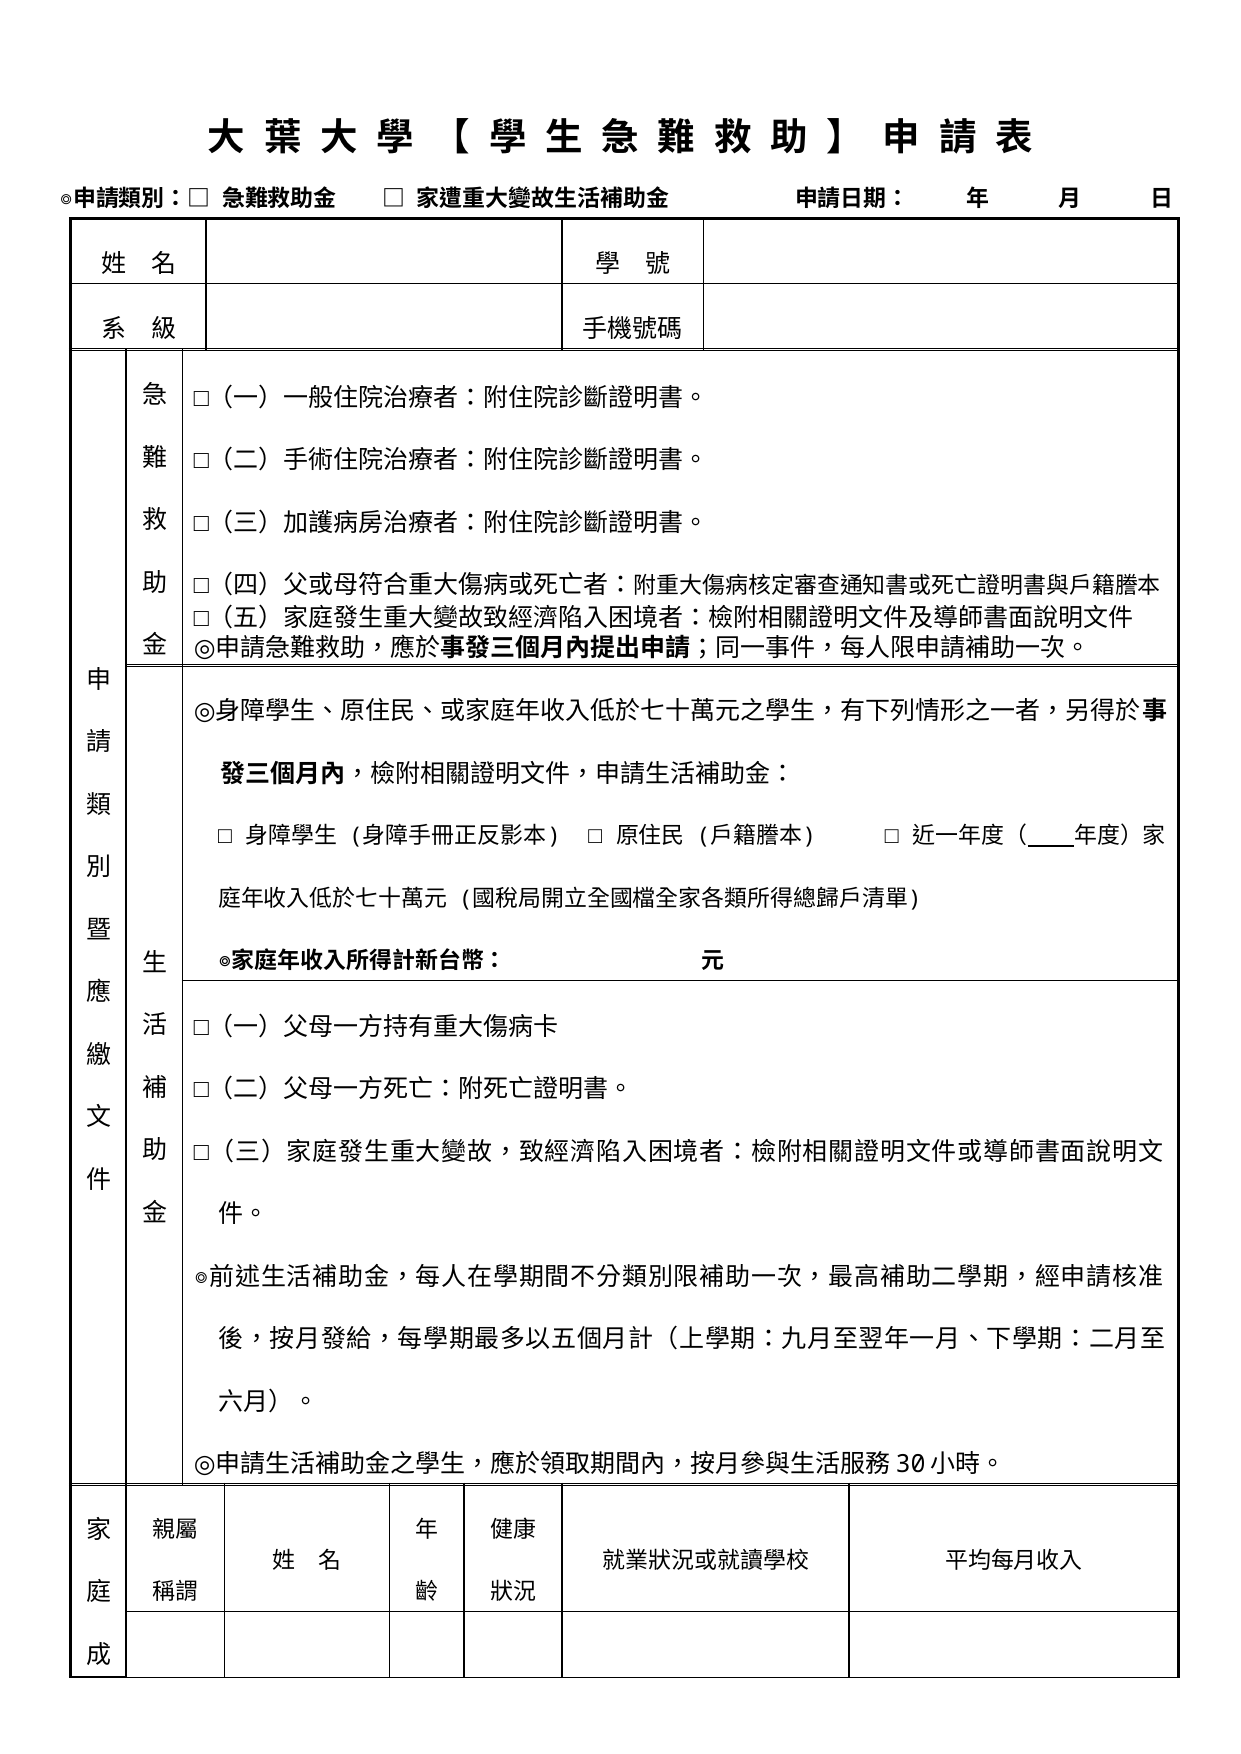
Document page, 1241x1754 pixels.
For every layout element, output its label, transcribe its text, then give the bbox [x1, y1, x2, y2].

table_header [704, 220, 1177, 283]
table_cell [225, 1612, 389, 1676]
table_cell 急難救助金 [127, 351, 182, 664]
table_cell 親屬 稱謂 [127, 1486, 224, 1611]
table_cell [390, 1612, 463, 1676]
table_cell ◎身障學生、原住民、或家庭年收入低於七十萬元之學生，有下列情形之一者，另得於事發三個月內，檢附相關證明文件，申請生活補助金： □ 身障學生 (身障手冊正反影本) □ 原住民 (戶籍謄本) □ 近一年度（ 年度）家庭年收入低於七十萬元 (國稅局開立全國檔全家各類所得總歸戶清單) ◎家庭年收入所得計新台幣： 元 [183, 667, 1177, 979]
table_cell 申 請 類 別 暨 應 繳 文 件 [72, 351, 125, 1483]
table_cell 姓 名 [225, 1486, 389, 1611]
table_header 姓 名 [72, 220, 205, 283]
table_cell □（一）父母一方持有重大傷病卡 □（二）父母一方死亡：附死亡證明書。 □（三）家庭發生重大變故，致經濟陷入困境者：檢附相關證明文件或導師書面說明文件。 ◎前述生活補助金，每人在學期間不分類別限補助一次，最高補助二學期，經申請核准後，按月發給，每學期最多以五個月計（上學期：九月至翌年一月、下學期：二月至六月）。 ◎申請生活補助金之學生，應於領取期間內，按月參與生活服務30小時。 [183, 981, 1177, 1483]
table_cell 生活補助金 [127, 667, 182, 1483]
table_cell [465, 1612, 561, 1676]
table_cell [563, 1612, 848, 1676]
table_cell 平均每月收入 [850, 1486, 1177, 1611]
table_cell [704, 284, 1177, 348]
table_cell 就業狀況或就讀學校 [563, 1486, 848, 1611]
table_cell 家庭成 [72, 1486, 125, 1676]
text 大 葉 大 學 【 學 生 急 難 救 助 】 申 請 表 [59, 92, 1181, 154]
table_header [207, 220, 561, 283]
table_cell [850, 1612, 1177, 1676]
table_cell 系 級 [72, 284, 205, 348]
table_cell □（一）一般住院治療者：附住院診斷證明書。 □（二）手術住院治療者：附住院診斷證明書。 □（三）加護病房治療者：附住院診斷證明書。 □（四）父或母符合重大傷病或死亡者：附重大傷病核定審查通知書或死亡證明書與戶籍謄本 □（五）家庭發生重大變故致經濟陷入困境者：檢附相關證明文件及導師書面說明文件 ◎申請急難救助，應於事發三個月內提出申請；同一事件，每人限申請補助一次。 [183, 351, 1177, 664]
table_header 學 號 [563, 220, 703, 283]
table_cell [127, 1612, 224, 1676]
table_cell [207, 284, 561, 348]
table_cell 手機號碼 [563, 284, 703, 348]
text ◎申請類別：□ 急難救助金 □ 家遭重大變故生活補助金 申請日期： 年 月 日 [59, 154, 1181, 217]
table_cell 年 齡 [390, 1486, 463, 1611]
table_cell 健康 狀況 [465, 1486, 561, 1611]
